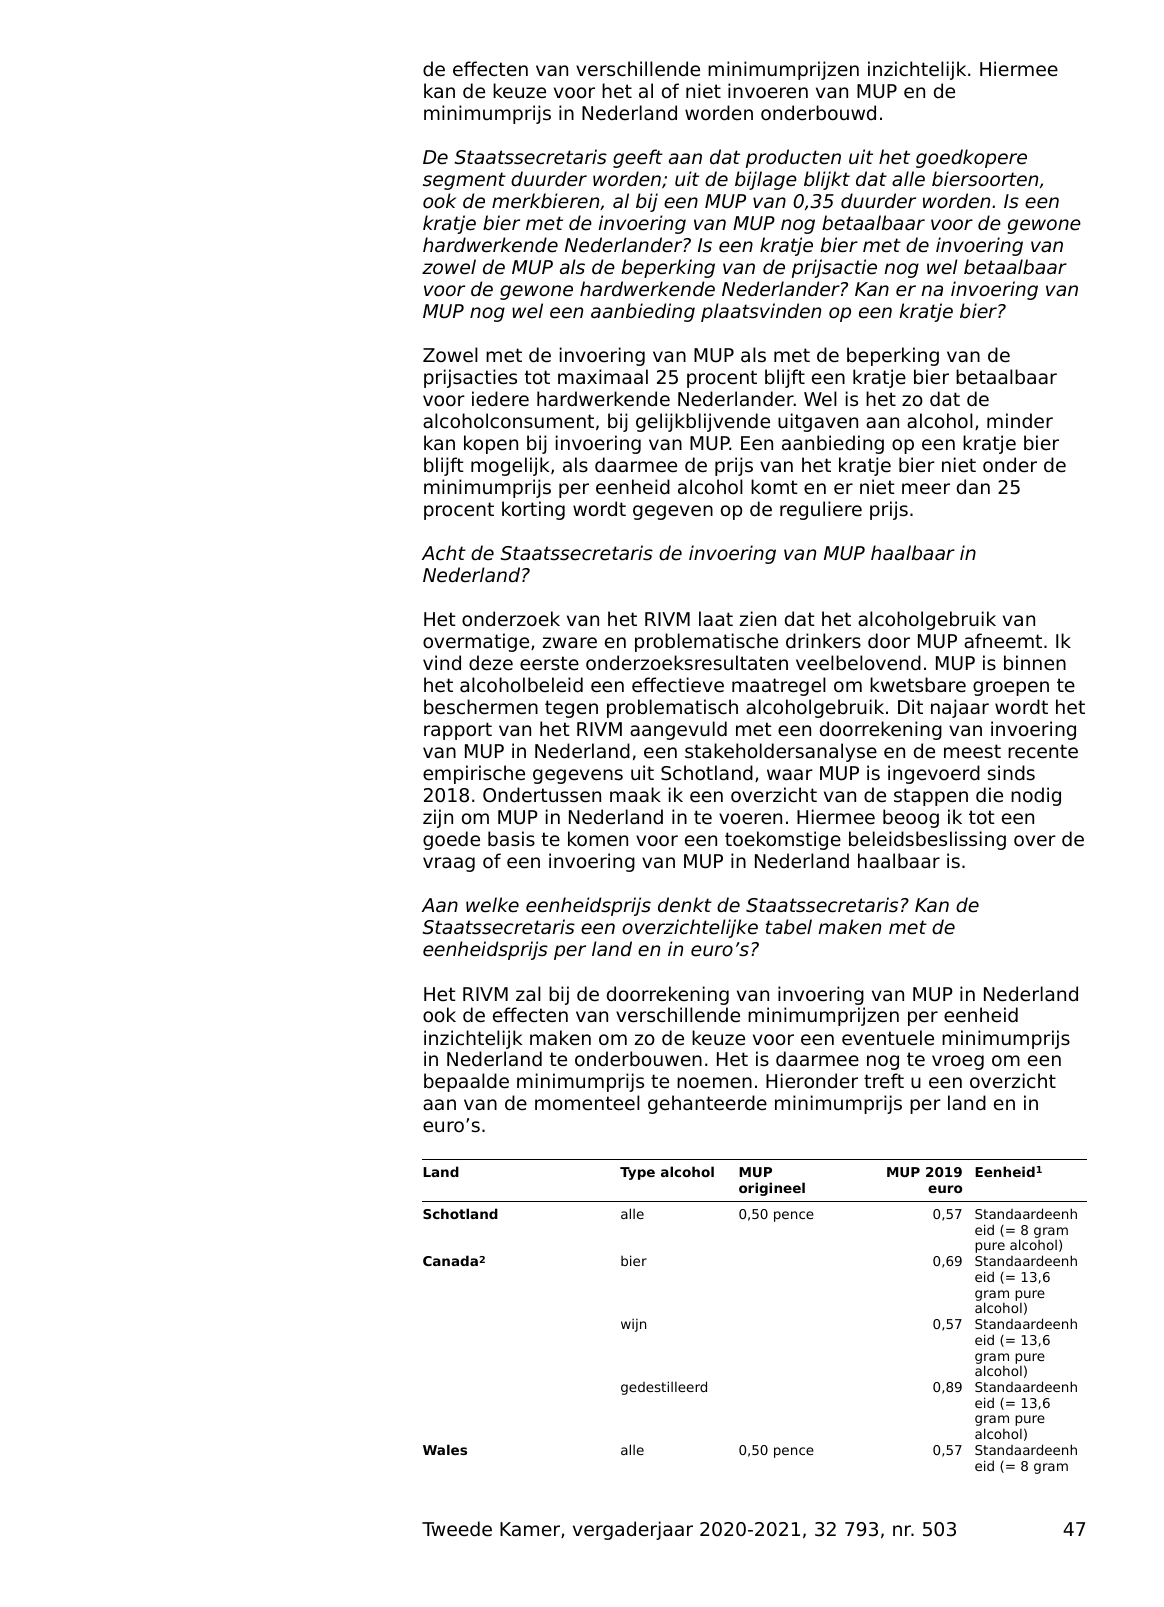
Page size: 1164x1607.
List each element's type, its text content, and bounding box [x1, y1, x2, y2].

table_cell 0,57 [850, 1202, 968, 1254]
table_cell Standaardeenheid (= 8 gram [969, 1443, 1087, 1474]
table_header MUP origineel [732, 1160, 850, 1201]
table_cell bier [614, 1254, 732, 1317]
table_cell [732, 1254, 850, 1317]
table_cell wijn [614, 1317, 732, 1380]
text Het RIVM zal bij de doorrekening van invoering van MUP in Nederland ook de effecten van verschillende minimumprijzen per eenheid inzichtelijk maken om zo de keuze voor een eventuele minimumprijs in Nederland te onderbouwen. Het is daarmee nog te vroeg om een bepaalde minimumprijs te noemen. Hieronder treft u een overzicht aan van de momenteel gehanteerde minimumprijs per land en in euro’s. [422, 983, 1087, 1137]
table_header MUP 2019 euro [850, 1160, 968, 1201]
table_cell Standaardeenheid (= 13,6 gram pure alcohol) [969, 1380, 1087, 1443]
table_cell 0,89 [850, 1380, 968, 1443]
table_cell Wales [422, 1443, 614, 1474]
table_cell 0,50 pence [732, 1443, 850, 1474]
table_cell [732, 1380, 850, 1443]
table_cell Standaardeenheid (= 8 gram pure alcohol) [969, 1202, 1087, 1254]
text de effecten van verschillende minimumprijzen inzichtelijk. Hiermee kan de keuze voor het al of niet invoeren van MUP en de minimumprijs in Nederland worden onderbouwd. [422, 59, 1087, 125]
table_cell 0,69 [850, 1254, 968, 1317]
text Het onderzoek van het RIVM laat zien dat het alcoholgebruik van overmatige, zware en problematische drinkers door MUP afneemt. Ik vind deze eerste onderzoeksresultaten veelbelovend. MUP is binnen het alcoholbeleid een effectieve maatregel om kwetsbare groepen te beschermen tegen problematisch alcoholgebruik. Dit najaar wordt het rapport van het RIVM aangevuld met een doorrekening van invoering van MUP in Nederland, een stakeholdersanalyse en de meest recente empirische gegevens uit Schotland, waar MUP is ingevoerd sinds 2018. Ondertussen maak ik een overzicht van de stappen die nodig zijn om MUP in Nederland in te voeren. Hiermee beoog ik tot een goede basis te komen voor een toekomstige beleidsbeslissing over de vraag of een invoering van MUP in Nederland haalbaar is. [422, 609, 1087, 873]
subtitle Acht de Staatssecretaris de invoering van MUP haalbaar in Nederland? [422, 543, 1087, 587]
table_cell [732, 1317, 850, 1380]
table_cell alle [614, 1202, 732, 1254]
table_header Eenheid1 [969, 1160, 1087, 1201]
subtitle Aan welke eenheidsprijs denkt de Staatssecretaris? Kan de Staatssecretaris een overzichtelijke tabel maken met de eenheidsprijs per land en in euro’s? [422, 895, 1087, 961]
table_cell Canada2 [422, 1254, 614, 1317]
table_header Land [422, 1160, 614, 1201]
table_header Type alcohol [614, 1160, 732, 1201]
table_cell 0,50 pence [732, 1202, 850, 1254]
table_cell 0,57 [850, 1317, 968, 1380]
text De Staatssecretaris geeft aan dat producten uit het goedkopere segment duurder worden; uit de bijlage blijkt dat alle biersoorten, ook de merkbieren, al bij een MUP van 0,35 duurder worden. Is een kratje bier met de invoering van MUP nog betaalbaar voor de gewone hardwerkende Nederlander? Is een kratje bier met de invoering van zowel de MUP als de beperking van de prijsactie nog wel betaalbaar voor de gewone hardwerkende Nederlander? Kan er na invoering van MUP nog wel een aanbieding plaatsvinden op een kratje bier? [422, 147, 1087, 323]
table_cell [422, 1317, 614, 1380]
table_cell 0,57 [850, 1443, 968, 1474]
table_cell alle [614, 1443, 732, 1474]
table_cell gedestilleerd [614, 1380, 732, 1443]
table_cell Standaardeenheid (= 13,6 gram pure alcohol) [969, 1317, 1087, 1380]
table_cell [422, 1380, 614, 1443]
table_cell Standaardeenheid (= 13,6 gram pure alcohol) [969, 1254, 1087, 1317]
table_cell Schotland [422, 1202, 614, 1254]
text Zowel met de invoering van MUP als met de beperking van de prijsacties tot maximaal 25 procent blijft een kratje bier betaalbaar voor iedere hardwerkende Nederlander. Wel is het zo dat de alcoholconsument, bij gelijkblijvende uitgaven aan alcohol, minder kan kopen bij invoering van MUP. Een aanbieding op een kratje bier blijft mogelijk, als daarmee de prijs van het kratje bier niet onder de minimumprijs per eenheid alcohol komt en er niet meer dan 25 procent korting wordt gegeven op de reguliere prijs. [422, 345, 1087, 521]
